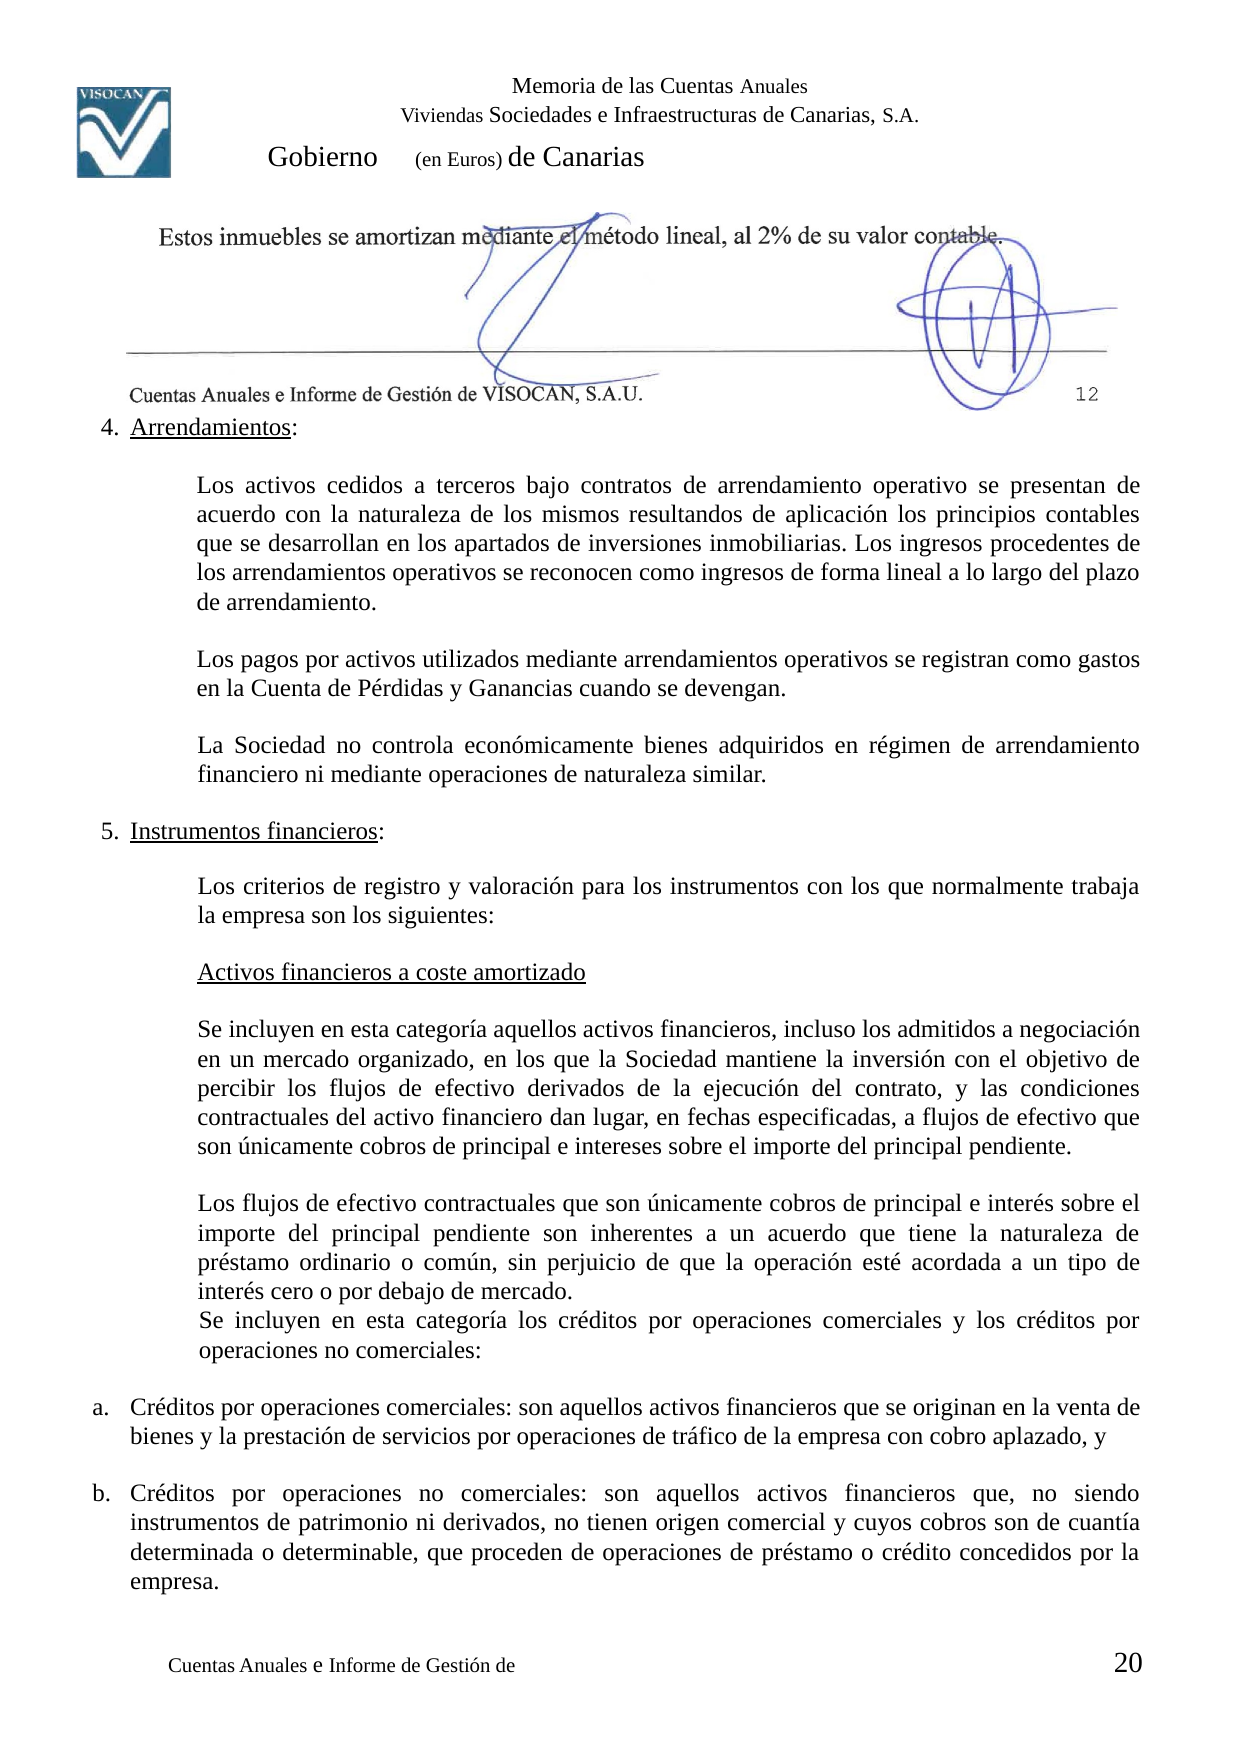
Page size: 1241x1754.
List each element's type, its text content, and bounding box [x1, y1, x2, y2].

text Los criterios de registro y valoración para los instrumentos con los que normalmente trabaja la empresa son los siguientes: [197, 871, 1141, 929]
list Créditos por operaciones comerciales: son aquellos activos financieros que se originan en la venta de bienes y la prestación de servicios por operaciones de tráfico de la empresa con cobro aplazado, y [92, 1392, 1141, 1450]
text La Sociedad no controla económicamente bienes adquiridos en régimen de arrendamiento financiero ni mediante operaciones de naturaleza similar. [197, 730, 1141, 788]
text Los flujos de efectivo contractuales que son únicamente cobros de principal e interés sobre el importe del principal pendiente son inherentes a un acuerdo que tiene la naturaleza de préstamo ordinario o común, sin perjuicio de que la operación esté acordada a un tipo de interés cero o por debajo de mercado. [197, 1188, 1141, 1305]
text Los activos cedidos a terceros bajo contratos de arrendamiento operativo se presentan de acuerdo con la naturaleza de los mismos resultandos de aplicación los principios contables que se desarrollan en los apartados de inversiones inmobiliarias. Los ingresos procedentes de los arrendamientos operativos se reconocen como ingresos de forma lineal a lo largo del plazo de arrendamiento. [196, 470, 1141, 616]
text Se incluyen en esta categoría los créditos por operaciones comerciales y los créditos por operaciones no comerciales: [198, 1306, 1141, 1363]
list Arrendamientos: [101, 412, 1143, 441]
text Se incluyen en esta categoría aquellos activos financieros, incluso los admitidos a negociación en un mercado organizado, en los que la Sociedad mantiene la inversión con el objetivo de percibir los flujos de efectivo derivados de la ejecución del contrato, y las condiciones contractuales del activo financiero dan lugar, en fechas especificadas, a flujos de efectivo que son únicamente cobros de principal e intereses sobre el importe del principal pendiente. [197, 1014, 1141, 1160]
text Activos financieros a coste amortizado [197, 957, 1143, 986]
list Créditos por operaciones no comerciales: son aquellos activos financieros que, no siendo instrumentos de patrimonio ni derivados, no tienen origen comercial y cuyos cobros son de cuantía determinada o determinable, que proceden de operaciones de préstamo o crédito concedidos por la empresa. [92, 1478, 1141, 1594]
text Los pagos por activos utilizados mediante arrendamientos operativos se registran como gastos en la Cuenta de Pérdidas y Ganancias cuando se devengan. [196, 644, 1141, 702]
list Instrumentos financieros: [101, 816, 1143, 845]
